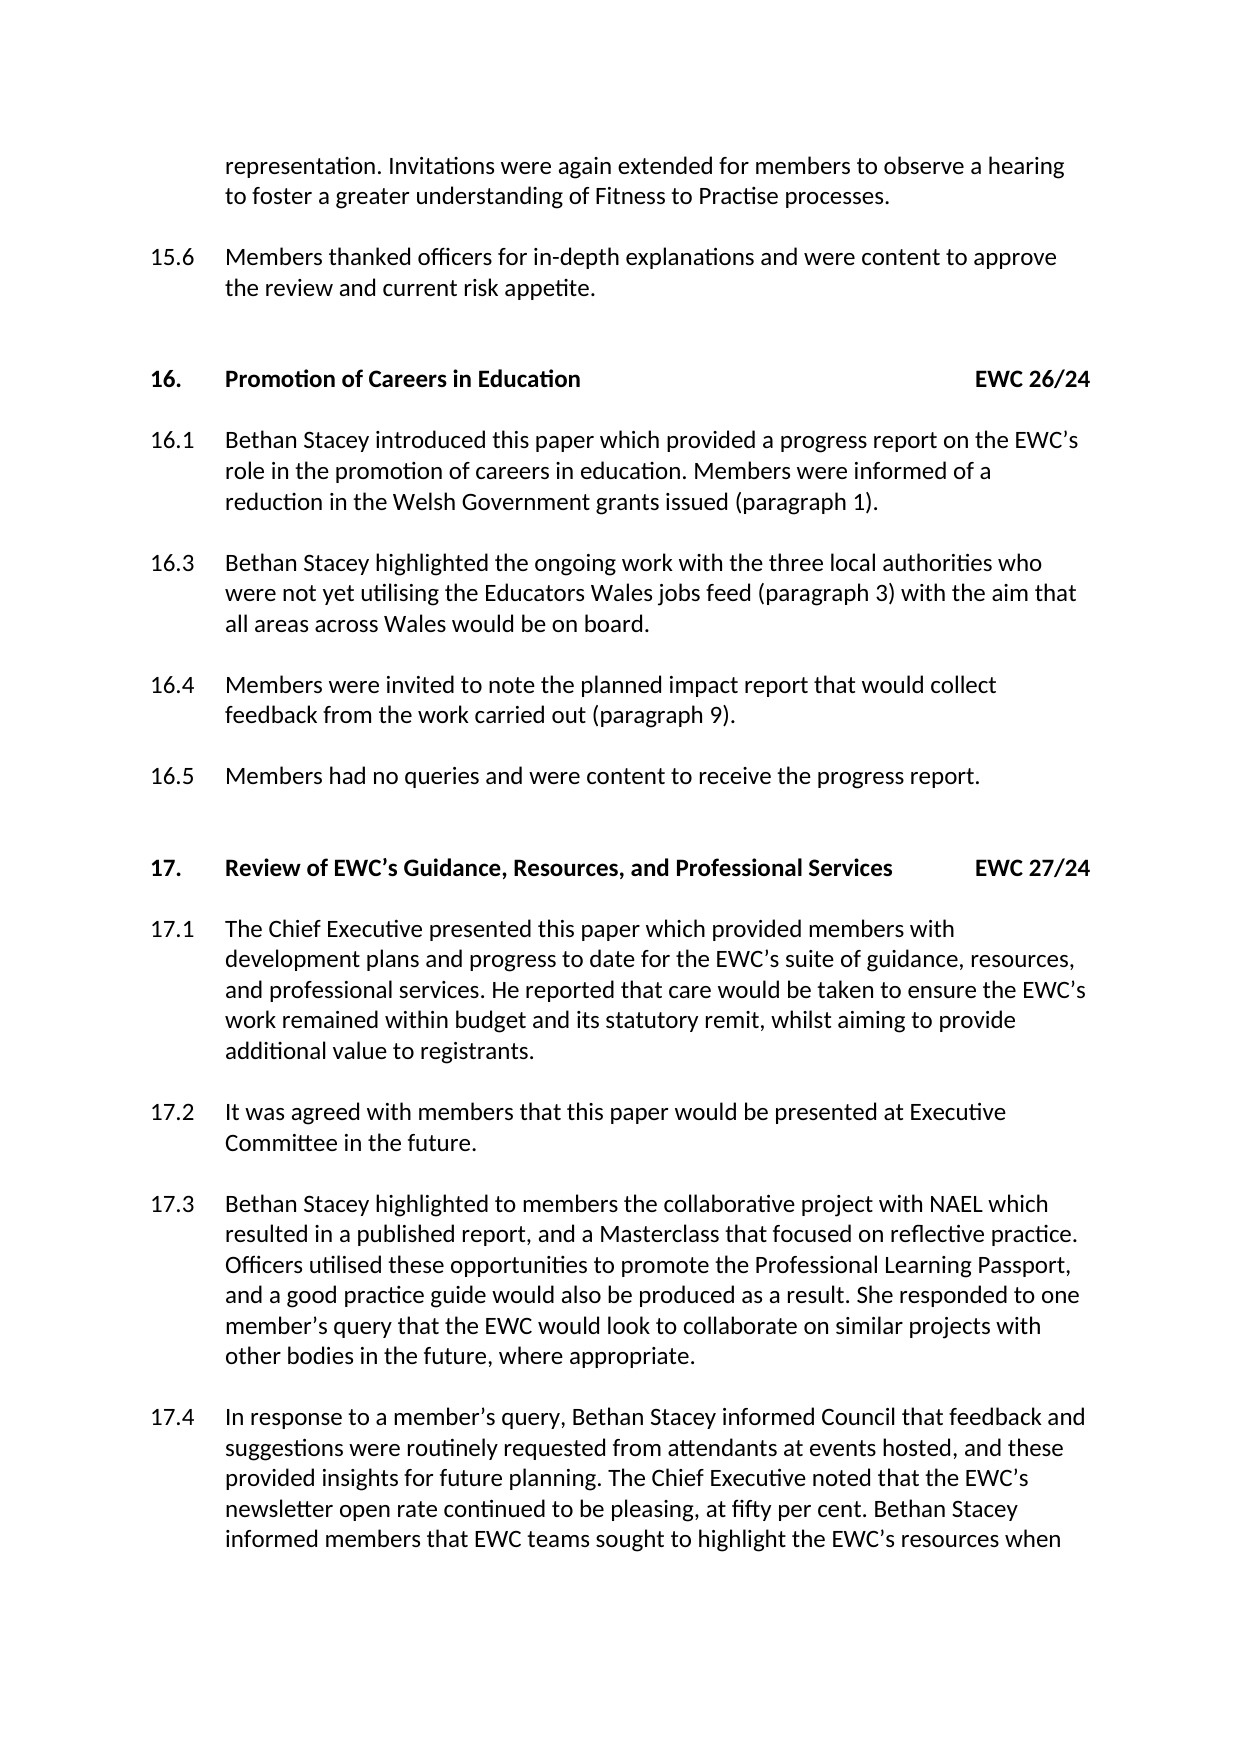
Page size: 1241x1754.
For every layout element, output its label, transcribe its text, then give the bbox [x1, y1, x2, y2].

text 16.3 Bethan Stacey highlighted the ongoing work with the three local authorities who were not yet utilising the Educators Wales jobs feed (paragraph 3) with the aim that all areas across Wales would be on board. [150, 547, 1090, 638]
text 16. Promotion of Careers in Education EWC 26/24 [150, 364, 1090, 394]
text 16.4 Members were invited to note the planned impact report that would collect feedback from the work carried out (paragraph 9). [150, 669, 1090, 730]
text 15.6 Members thanked officers for in-depth explanations and were content to approve the review and current risk appetite. [150, 242, 1090, 303]
text 17.1 The Chief Executive presented this paper which provided members with development plans and progress to date for the EWC’s suite of guidance, resources, and professional services. He reported that care would be taken to ensure the EWC’s work remained within budget and its statutory remit, whilst aiming to provide additional value to registrants. [150, 913, 1090, 1066]
text 17.2 It was agreed with members that this paper would be presented at Executive Committee in the future. [150, 1096, 1090, 1157]
text 17.4 In response to a member’s query, Bethan Stacey informed Council that feedback and suggestions were routinely requested from attendants at events hosted, and these provided insights for future planning. The Chief Executive noted that the EWC’s newsletter open rate continued to be pleasing, at fifty per cent. Bethan Stacey informed members that EWC teams sought to highlight the EWC’s resources when [150, 1401, 1090, 1554]
text 17. Review of EWC’s Guidance, Resources, and Professional Services EWC 27/24 [150, 852, 1090, 882]
text 17.3 Bethan Stacey highlighted to members the collaborative project with NAEL which resulted in a published report, and a Masterclass that focused on reflective practice. Officers utilised these opportunities to promote the Professional Learning Passport, and a good practice guide would also be produced as a result. She responded to one member’s query that the EWC would look to collaborate on similar projects with other bodies in the future, where appropriate. [150, 1188, 1090, 1371]
text representation. Invitations were again extended for members to observe a hearing to foster a greater understanding of Fitness to Practise processes. [150, 150, 1090, 211]
text 16.5 Members had no queries and were content to receive the progress report. [150, 760, 1090, 791]
text 16.1 Bethan Stacey introduced this paper which provided a progress report on the EWC’s role in the promotion of careers in education. Members were informed of a reduction in the Welsh Government grants issued (paragraph 1). [150, 425, 1090, 516]
